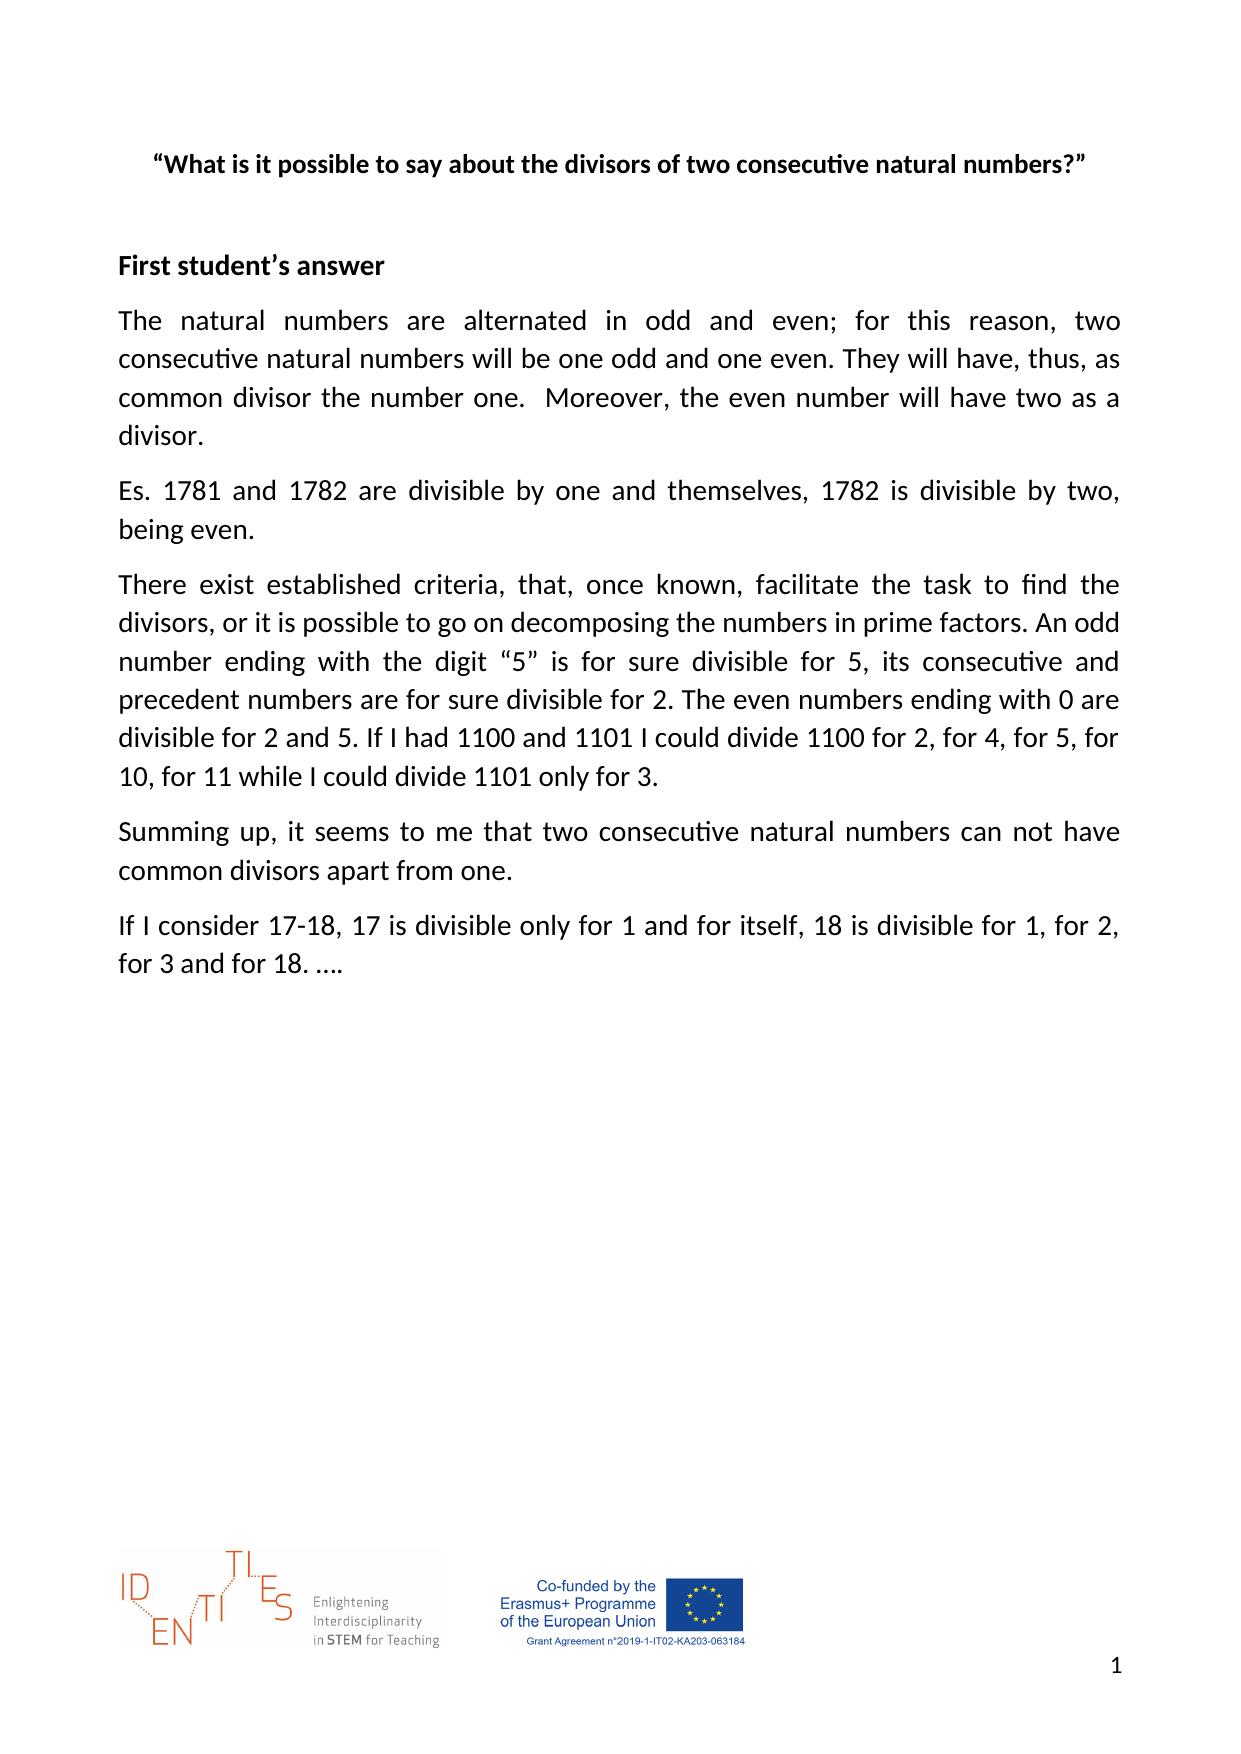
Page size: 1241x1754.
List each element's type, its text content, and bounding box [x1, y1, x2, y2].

text If I consider 17-18, 17 is divisible only for 1 and for itself, 18 is divisible for 1, for 2, for 3 and for 18. …. [118, 907, 1122, 981]
text First student’s answer [118, 247, 1122, 282]
text There exist established criteria, that, once known, facilitate the task to find the divisors, or it is possible to go on decomposing the numbers in prime factors. An odd number ending with the digit “5” is for sure divisible for 5, its consecutive and precedent numbers are for sure divisible for 2. The even numbers ending with 0 are divisible for 2 and 5. If I had 1100 and 1101 I could divide 1100 for 2, for 4, for 5, for 10, for 11 while I could divide 1101 only for 3. [118, 566, 1122, 794]
picture [495, 1576, 745, 1650]
text “What is it possible to say about the divisors of two consecutive natural numbers?” [118, 148, 1122, 181]
text Summing up, it seems to me that two consecutive natural numbers can not have common divisors apart from one. [118, 813, 1122, 887]
text The natural numbers are alternated in odd and even; for this reason, two consecutive natural numbers will be one odd and one even. They will have, thus, as common divisor the number one. Moreover, the even number will have two as a divisor. [118, 302, 1122, 453]
picture [118, 1547, 443, 1650]
text Es. 1781 and 1782 are divisible by one and themselves, 1782 is divisible by two, being even. [118, 472, 1122, 546]
